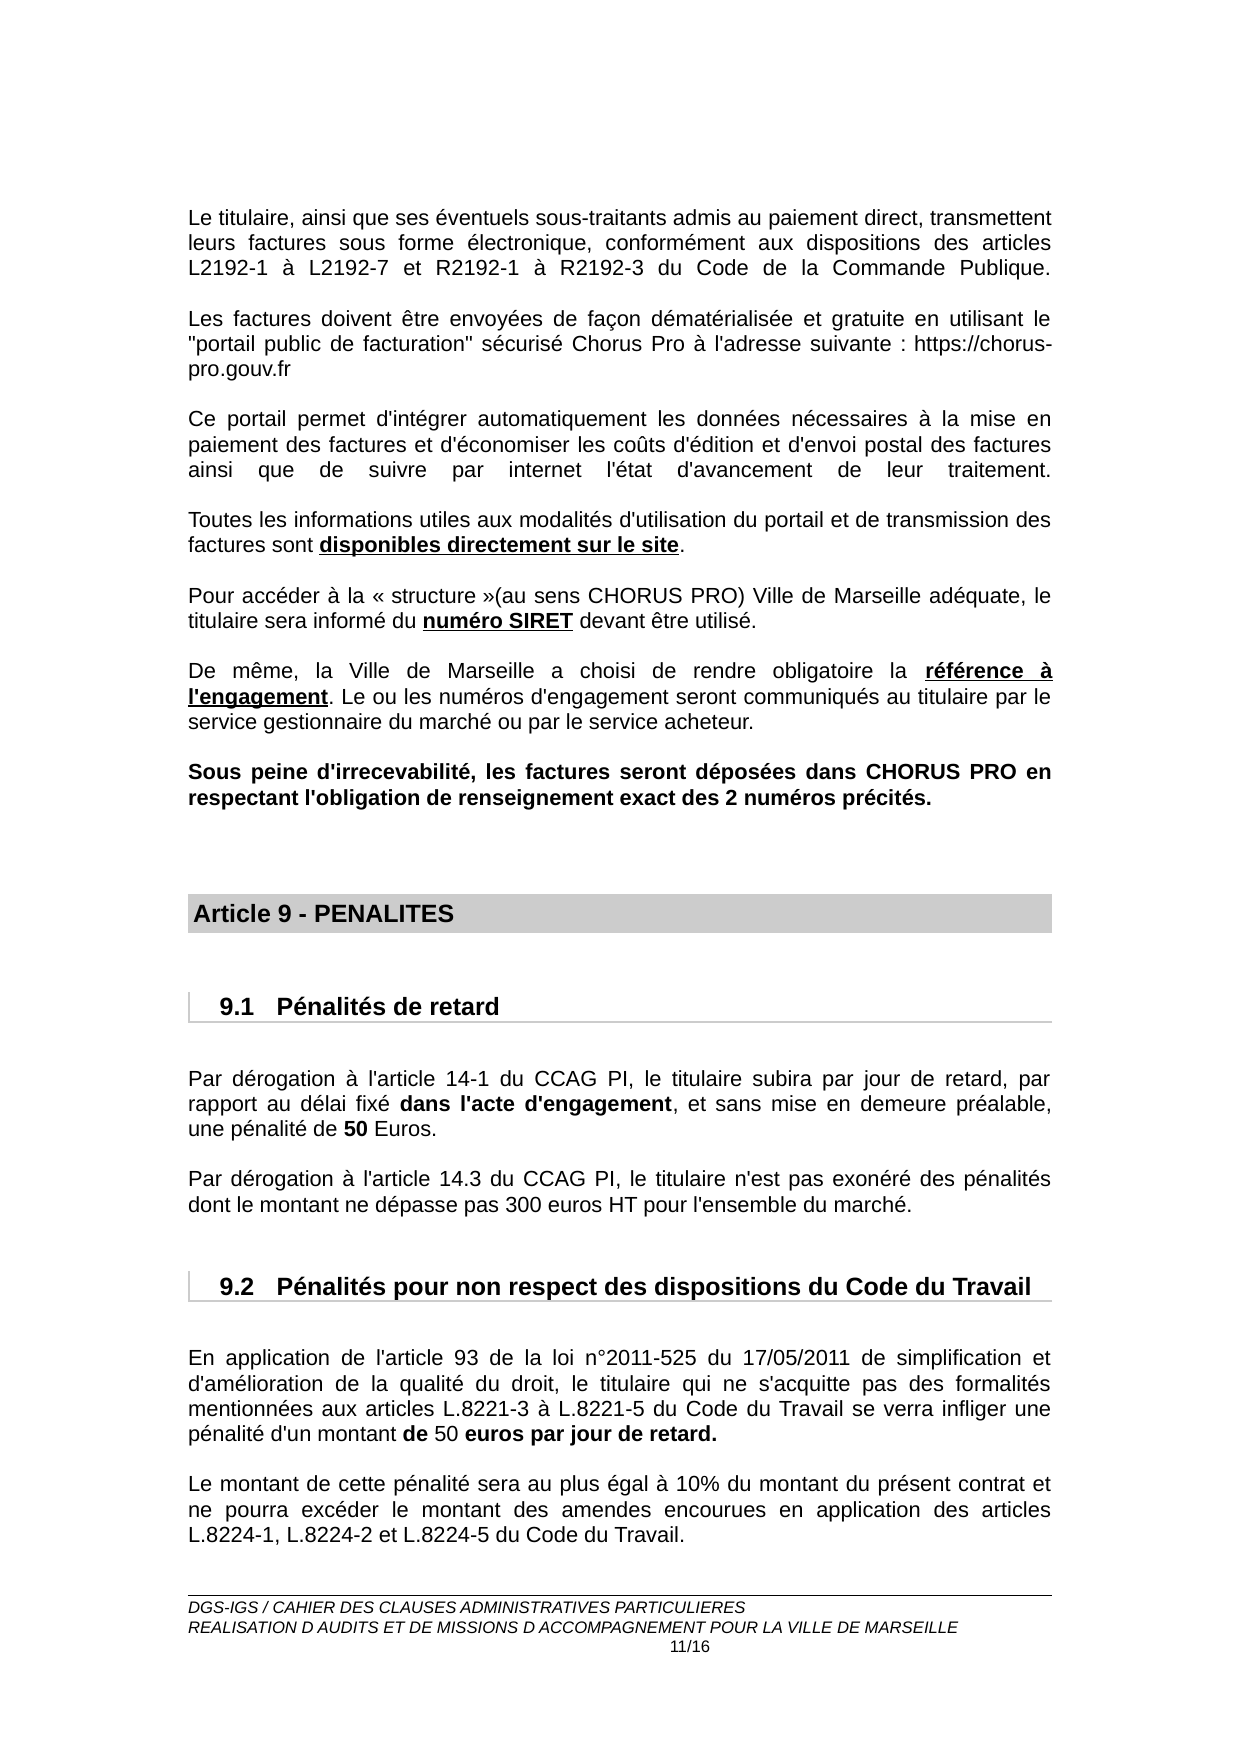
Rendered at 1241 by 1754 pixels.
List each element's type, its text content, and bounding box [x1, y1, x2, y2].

text Le montant de cette pénalité sera au plus égal à 10% du montant du présent contrat et ne pourra excéder le montant des amendes encourues en application des articles L.8224-1, L.8224-2 et L.8224-5 du Code du Travail. [188, 1471, 1052, 1547]
text De même, la Ville de Marseille a choisi de rendre obligatoire la référence à l'engagement. Le ou les numéros d'engagement seront communiqués au titulaire par le service gestionnaire du marché ou par le service acheteur. [188, 658, 1052, 734]
text Par dérogation à l'article 14.3 du CCAG PI, le titulaire n'est pas exonéré des pénalités dont le montant ne dépasse pas 300 euros HT pour l'ensemble du marché. [188, 1166, 1052, 1217]
text En application de l'article 93 de la loi n°2011-525 du 17/05/2011 de simplification et d'amélioration de la qualité du droit, le titulaire qui ne s'acquitte pas des formalités mentionnées aux articles L.8221-3 à L.8221-5 du Code du Travail se verra infliger une pénalité d'un montant de 50 euros par jour de retard. [188, 1345, 1052, 1446]
subtitle Pénalités de retard [190, 992, 1052, 1021]
text Pour accéder à la « structure »(au sens CHORUS PRO) Ville de Marseille adéquate, le titulaire sera informé du numéro SIRET devant être utilisé. [188, 583, 1052, 633]
subtitle Pénalités pour non respect des dispositions du Code du Travail [190, 1271, 1052, 1300]
subtitle PENALITES [190, 896, 1050, 931]
text Sous peine d'irrecevabilité, les factures seront déposées dans CHORUS PRO en respectant l'obligation de renseignement exact des 2 numéros précités. [188, 759, 1052, 809]
text Le titulaire, ainsi que ses éventuels sous-traitants admis au paiement direct, transmettent leurs factures sous forme électronique, conformément aux dispositions des articles L2192-1 à L2192-7 et R2192-1 à R2192-3 du Code de la Commande Publique. Les factures doivent être envoyées de façon dématérialisée et gratuite en utilisant le "portail public de facturation" sécurisé Chorus Pro à l'adresse suivante : https://chorus-pro.gouv.fr Ce portail permet d'intégrer automatiquement les données nécessaires à la mise en paiement des factures et d'économiser les coûts d'édition et d'envoi postal des factures ainsi que de suivre par internet l'état d'avancement de leur traitement. Toutes les informations utiles aux modalités d'utilisation du portail et de transmission des factures sont disponibles directement sur le site. [188, 204, 1052, 557]
text Par dérogation à l'article 14-1 du CCAG PI, le titulaire subira par jour de retard, par rapport au délai fixé dans l'acte d'engagement, et sans mise en demeure préalable, une pénalité de 50 Euros. [188, 1066, 1052, 1141]
